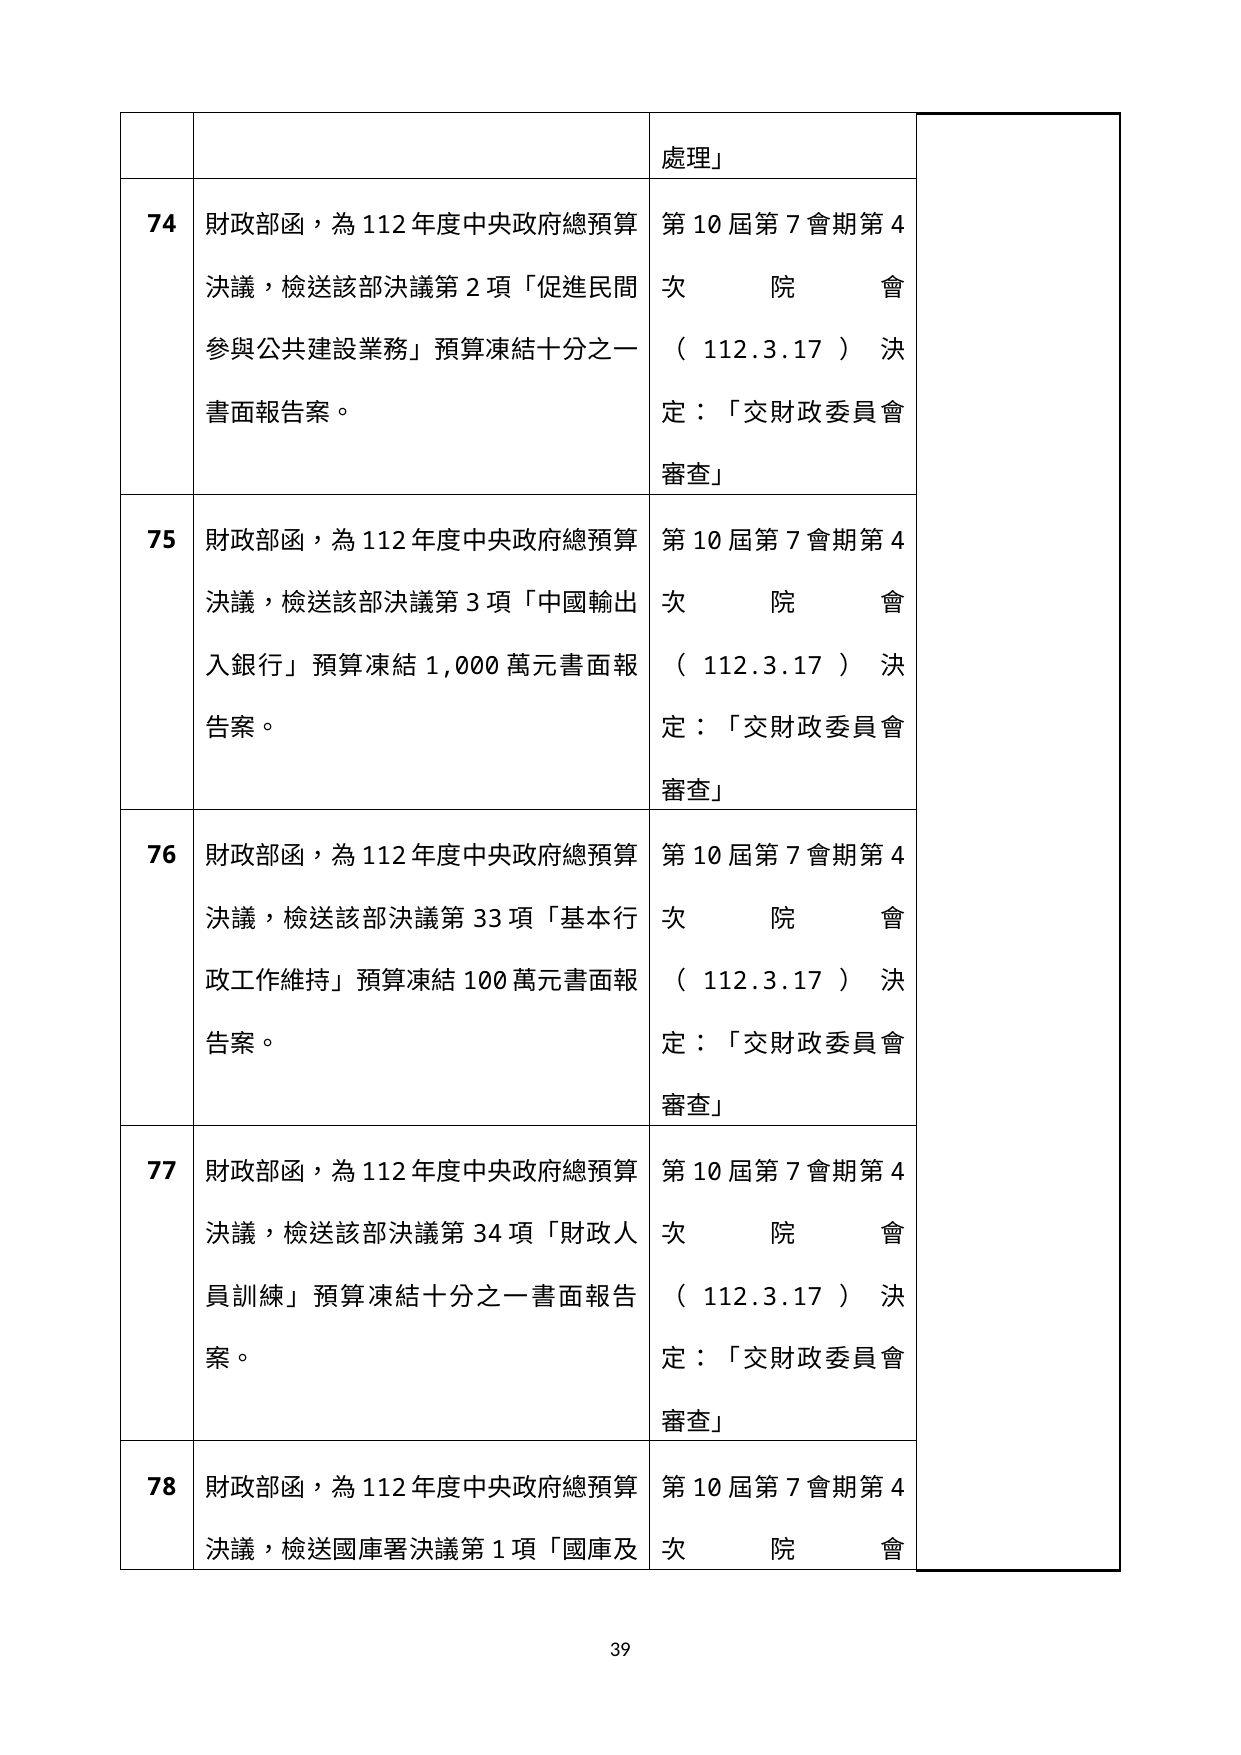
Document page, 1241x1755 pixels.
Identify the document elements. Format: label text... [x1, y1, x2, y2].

table_cell [121, 495, 193, 809]
table_cell 第10屆第7會期第4次院會 [650, 1441, 916, 1568]
table_cell 處理」 [650, 113, 916, 178]
table_cell [121, 1441, 193, 1568]
table_cell [194, 113, 649, 178]
table_cell 財政部函，為112年度中央政府總預算決議，檢送該部決議第3項「中國輸出入銀行」預算凍結1,000萬元書面報告案。 [194, 495, 649, 809]
table_cell [121, 179, 193, 493]
table_cell 第10屆第7會期第4次院會（112.3.17）決定：「交財政委員會審查」 [650, 810, 916, 1125]
table_cell 財政部函，為112年度中央政府總預算決議，檢送該部決議第34項「財政人員訓練」預算凍結十分之一書面報告案。 [194, 1126, 649, 1440]
table_cell 財政部函，為112年度中央政府總預算決議，檢送該部決議第2項「促進民間參與公共建設業務」預算凍結十分之一書面報告案。 [194, 179, 649, 493]
table_cell 第10屆第7會期第4次院會（112.3.17）決定：「交財政委員會審查」 [650, 179, 916, 493]
table_cell 第10屆第7會期第4次院會（112.3.17）決定：「交財政委員會審查」 [650, 1126, 916, 1440]
table_cell [917, 115, 1119, 1568]
table_cell [121, 113, 193, 178]
table_cell 財政部函，為112年度中央政府總預算決議，檢送國庫署決議第1項「國庫及 [194, 1441, 649, 1568]
table_cell [121, 810, 193, 1125]
table_cell [121, 1126, 193, 1440]
table_cell 第10屆第7會期第4次院會（112.3.17）決定：「交財政委員會審查」 [650, 495, 916, 809]
table_cell 財政部函，為112年度中央政府總預算決議，檢送該部決議第33項「基本行政工作維持」預算凍結100萬元書面報告案。 [194, 810, 649, 1125]
